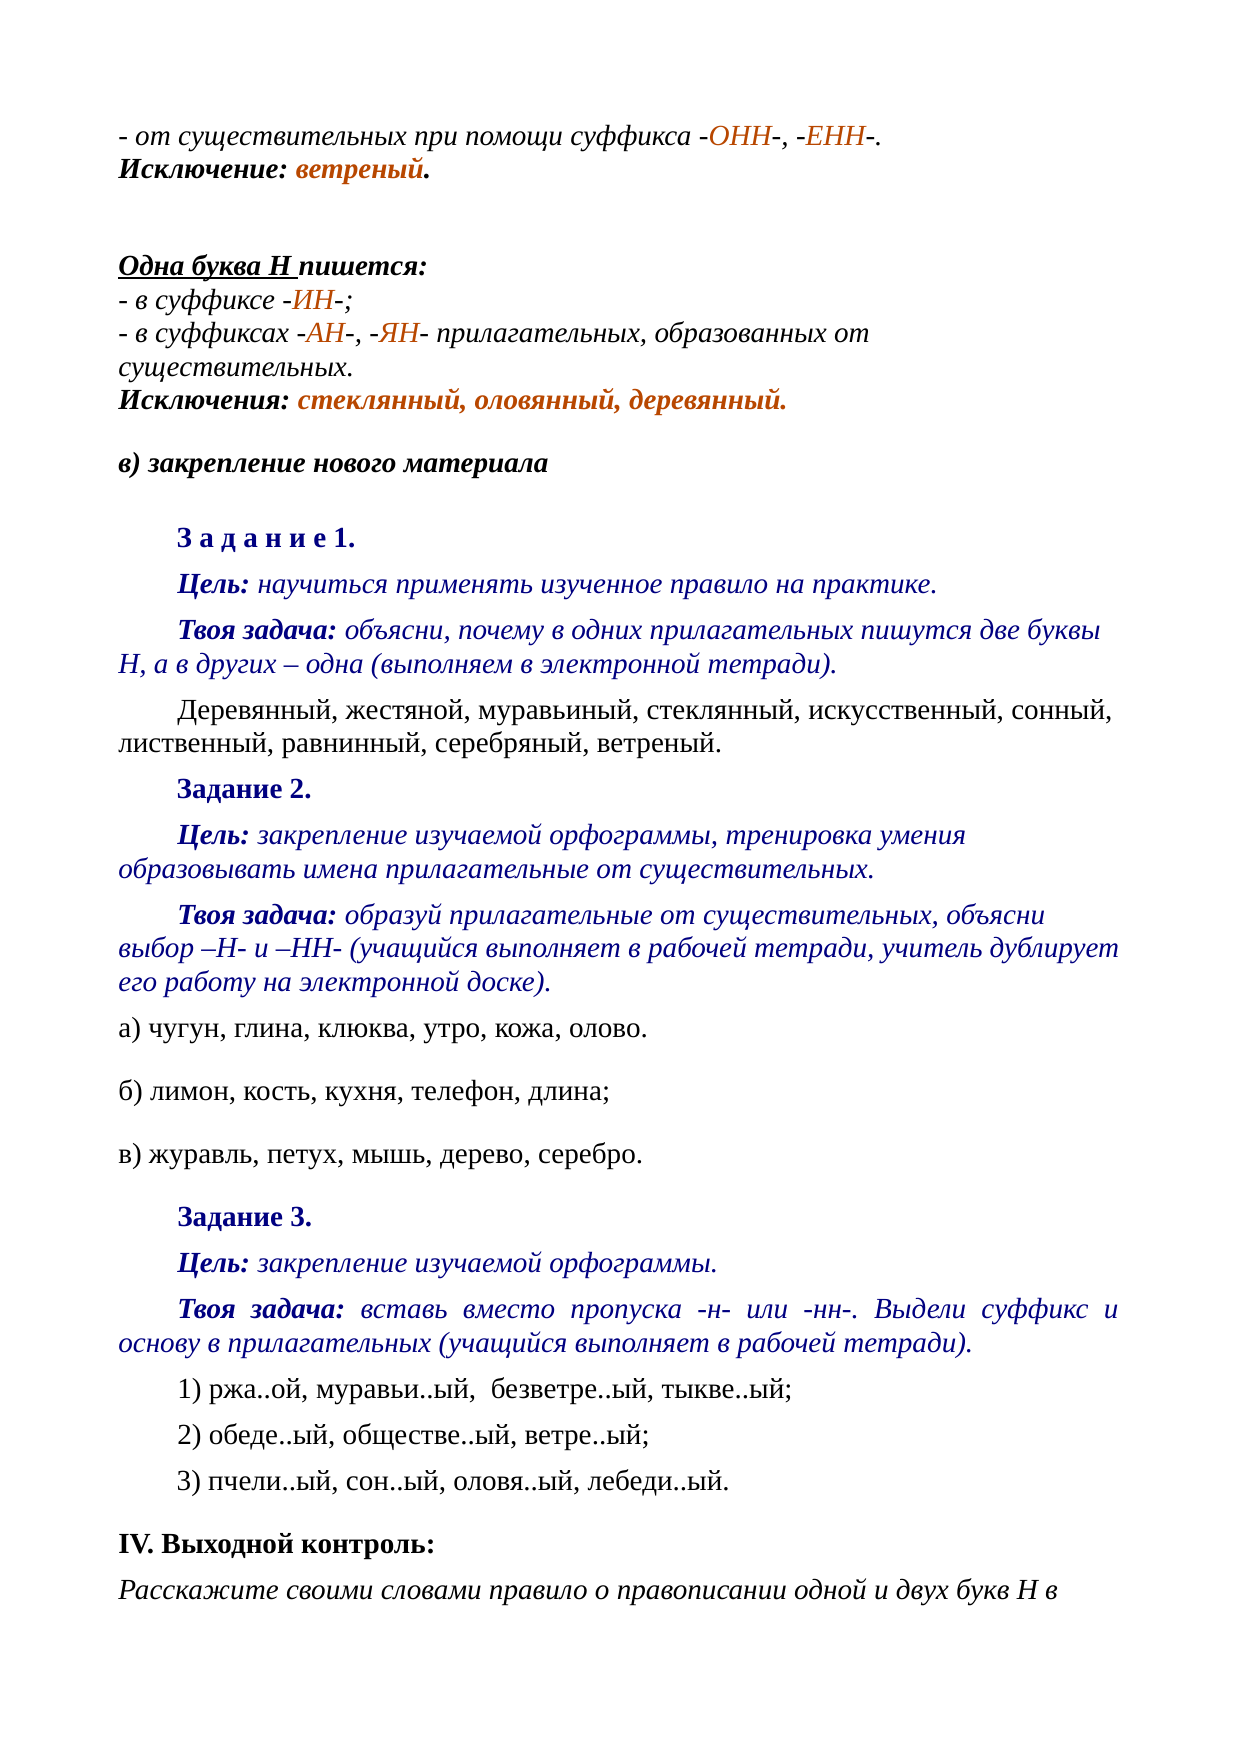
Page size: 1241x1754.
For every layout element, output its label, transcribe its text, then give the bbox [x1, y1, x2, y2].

text в) закрепление нового материала [118, 445, 1122, 479]
text Твоя задача: вставь вместо пропуска -н- или -нн-. Выдели суффикс и основу в прилагательных (учащийся выполняет в рабочей тетради). [118, 1291, 1122, 1358]
text Задание 2. [118, 771, 1122, 805]
text в) журавль, петух, мышь, дерево, серебро. [118, 1136, 1122, 1170]
text а) чугун, глина, клюква, утро, кожа, олово. [118, 1010, 1122, 1044]
list Расскажите своими словами правило о правописании одной и двух букв Н в [118, 1572, 1122, 1606]
text Цель: закрепление изучаемой орфограммы. [118, 1245, 1122, 1279]
list 3) пчели..ый, сон..ый, оловя..ый, лебеди..ый. [118, 1463, 1122, 1497]
text Цель: закрепление изучаемой орфограммы, тренировка умения образовывать имена прилагательные от существительных. [118, 817, 1122, 884]
text 2) обеде..ый, обществе..ый, ветре..ый; [118, 1417, 1122, 1451]
text Цель: научиться применять изученное правило на практике. [118, 566, 1122, 600]
list IV. Выходной контроль: [118, 1526, 1122, 1559]
text Твоя задача: образуй прилагательные от существительных, объясни выбор –Н- и –НН- (учащийся выполняет в рабочей тетради, учитель дублирует его работу на электронной доске). [118, 897, 1122, 998]
text Деревянный, жестяной, муравьиный, стеклянный, искусственный, сонный, лиственный, равнинный, серебряный, ветреный. [118, 692, 1122, 759]
text Твоя задача: объясни, почему в одних прилагательных пишутся две буквы Н, а в других – одна (выполняем в электронной тетради). [118, 612, 1122, 679]
text 1) ржа..ой, муравьи..ый, безветре..ый, тыкве..ый; [118, 1371, 1122, 1404]
text - от существительных при помощи суффикса -ОНН-, -ЕНН-. Исключение: ветреный. [118, 118, 1063, 185]
text Задание 3. [118, 1199, 1122, 1233]
text б) лимон, кость, кухня, телефон, длина; [118, 1073, 1122, 1107]
text Одна буква Н пишется: - в суффиксе -ИН-; - в суффиксах -АН-, -ЯН- прилагательных, образованных от существительных. Исключения: стеклянный, оловянный, деревянный. [118, 215, 1063, 416]
text З а д а н и е 1. [118, 520, 1122, 554]
